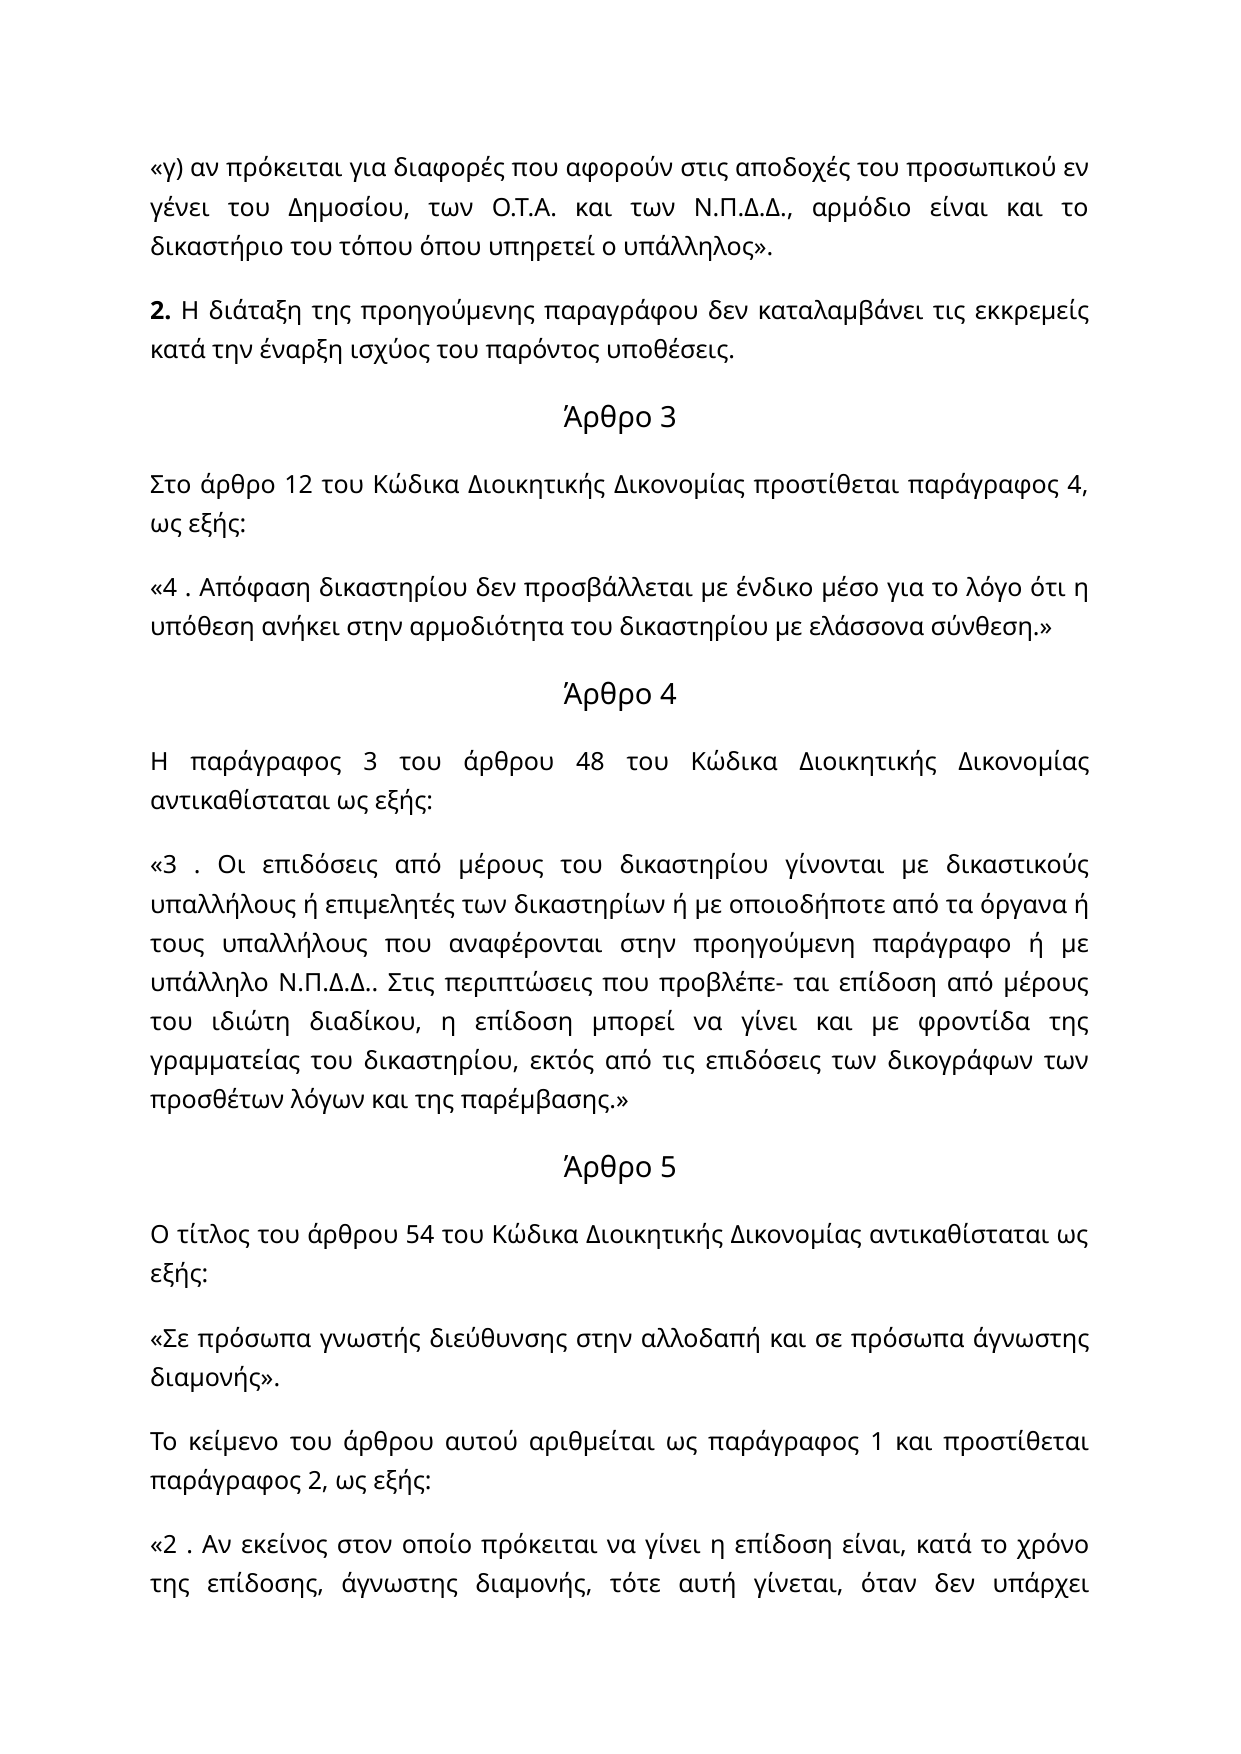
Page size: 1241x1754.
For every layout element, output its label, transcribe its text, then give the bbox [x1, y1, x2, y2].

text «2 . Αν εκείνος στον οποίο πρόκειται να γίνει η επίδοση είναι, κατά το χρόνο της επίδοσης, άγνωστης διαμονής, τότε αυτή γίνεται, όταν δεν υπάρχει [150, 1527, 1090, 1600]
text «γ) αν πρόκειται για διαφορές που αφορούν στις αποδοχές του προσωπικού εν γένει του Δημοσίου, των Ο.Τ.Α. και των Ν.Π.Δ.Δ., αρμόδιο είναι και το δικαστήριο του τόπου όπου υπηρετεί ο υπάλληλος». [150, 150, 1090, 262]
subtitle Άρθρο 4 [150, 673, 1090, 713]
text «4 . Απόφαση δικαστηρίου δεν προσβάλλεται με ένδικο μέσο για το λόγο ότι η υπόθεση ανήκει στην αρμοδιότητα του δικαστηρίου με ελάσσονα σύνθεση.» [150, 570, 1090, 643]
subtitle Άρθρο 5 [150, 1146, 1090, 1186]
text «Σε πρόσωπα γνωστής διεύθυνσης στην αλλοδαπή και σε πρόσωπα άγνωστης διαμονής». [150, 1320, 1090, 1393]
text «3 . Οι επιδόσεις από μέρους του δικαστηρίου γίνονται με δικαστικούς υπαλλήλους ή επιμελητές των δικαστηρίων ή με οποιοδήποτε από τα όργανα ή τους υπαλλήλους που αναφέρονται στην προηγούμενη παράγραφο ή με υπάλληλο Ν.Π.Δ.Δ.. Στις περιπτώσεις που προβλέπε- ται επίδοση από μέρους του ιδιώτη διαδίκου, η επίδοση μπορεί να γίνει και με φροντίδα της γραμματείας του δικαστηρίου, εκτός από τις επιδόσεις των δικογράφων των προσθέτων λόγων και της παρέμβασης.» [150, 847, 1090, 1116]
text Ο τίτλος του άρθρου 54 του Κώδικα Διοικητικής Δικονομίας αντικαθίσταται ως εξής: [150, 1217, 1090, 1290]
text Στο άρθρο 12 του Κώδικα Διοικητικής Δικονομίας προστίθεται παράγραφος 4, ως εξής: [150, 466, 1090, 540]
text Το κείμενο του άρθρου αυτού αριθμείται ως παράγραφος 1 και προστίθεται παράγραφος 2, ως εξής: [150, 1423, 1090, 1497]
text 2. Η διάταξη της προηγούμενης παραγράφου δεν καταλαμβάνει τις εκκρεμείς κατά την έναρξη ισχύος του παρόντος υποθέσεις. [150, 292, 1090, 366]
subtitle Άρθρο 3 [150, 396, 1090, 436]
text Η παράγραφος 3 του άρθρου 48 του Κώδικα Διοικητικής Δικονομίας αντικαθίσταται ως εξής: [150, 744, 1090, 817]
